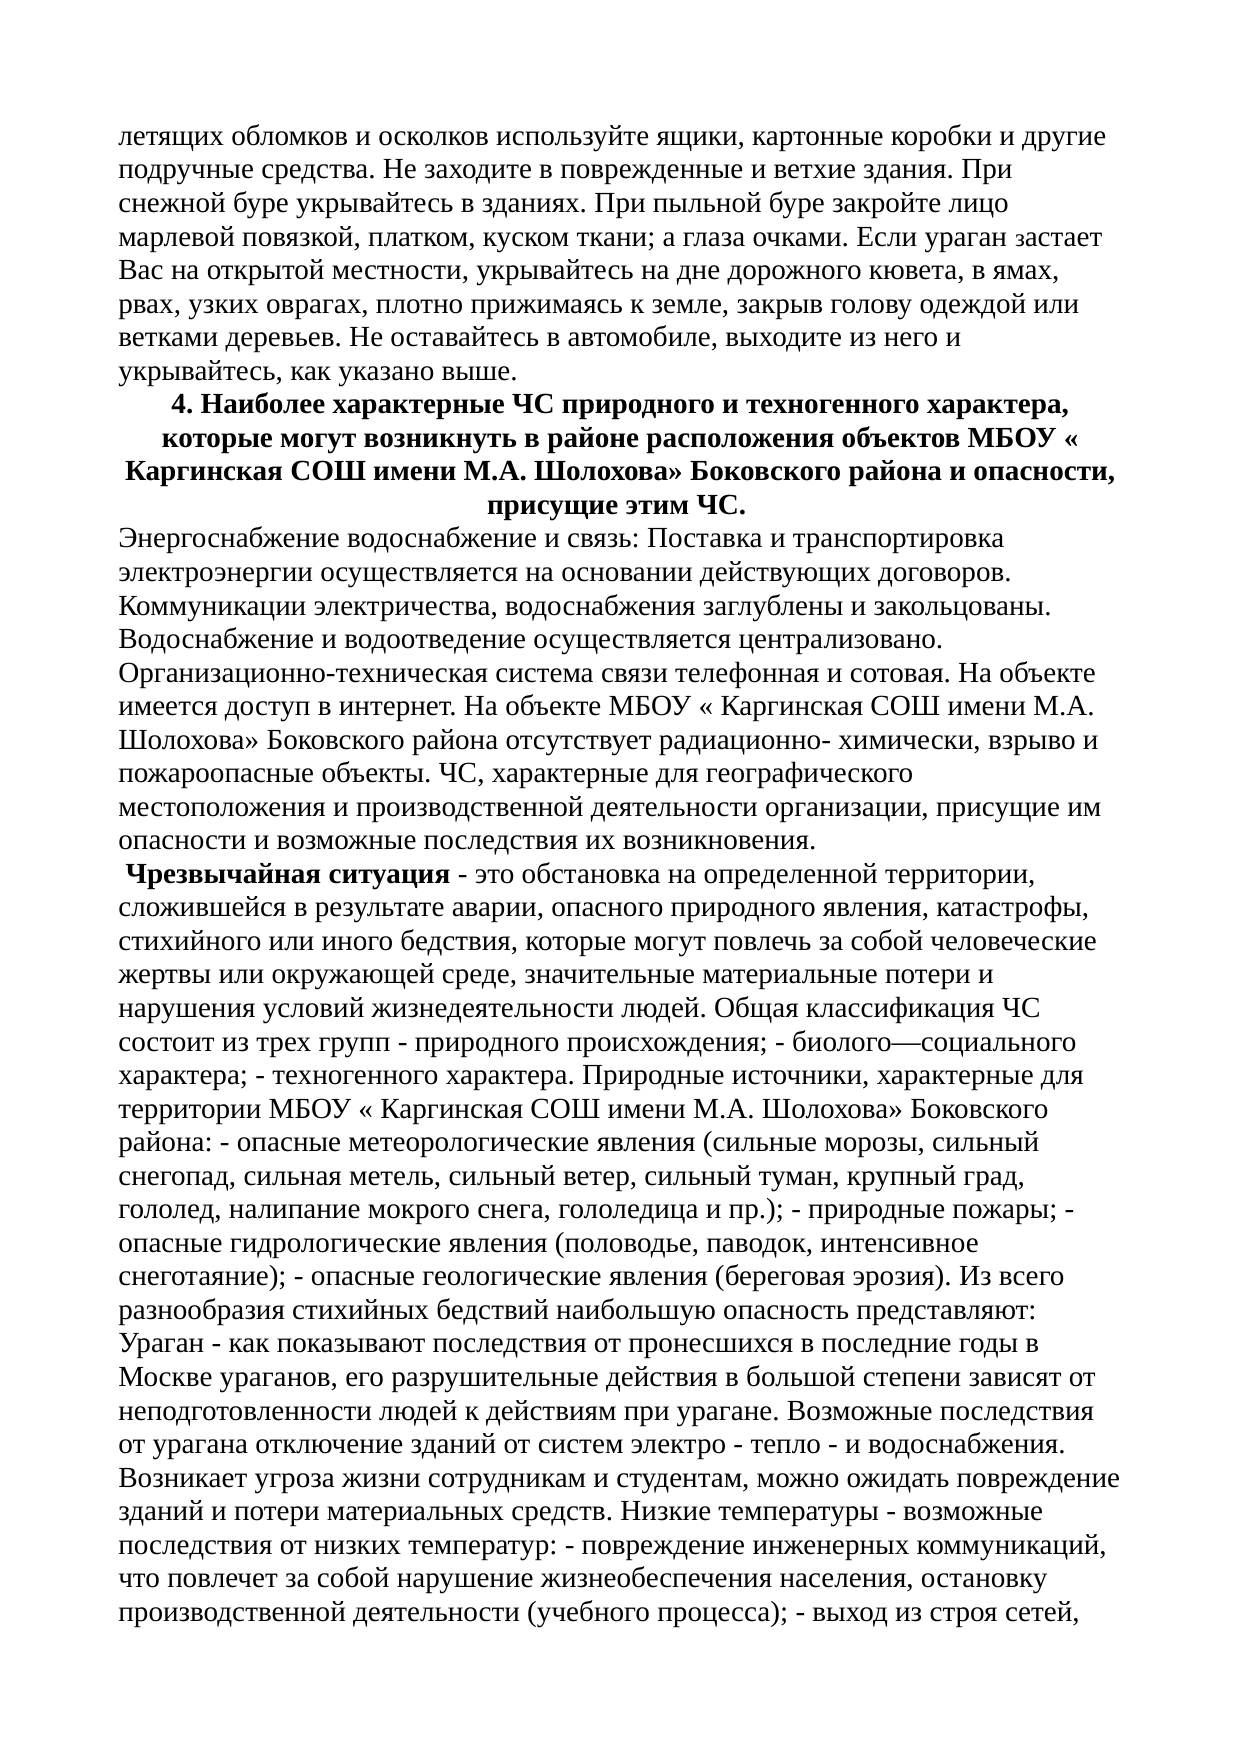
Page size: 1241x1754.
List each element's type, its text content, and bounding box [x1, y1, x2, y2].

text Энергоснабжение водоснабжение и связь: Поставка и транспортировка электроэнергии осуществляется на основании действующих договоров. Коммуникации электричества, водоснабжения заглублены и закольцованы. Водоснабжение и водоотведение осуществляется централизовано. Организационно-техническая система связи телефонная и сотовая. На объекте имеется доступ в интернет. На объекте МБОУ « Каргинская СОШ имени М.А. Шолохова» Боковского района отсутствует радиационно- химически, взрыво и пожароопасные объекты. ЧС, характерные для географического местоположения и производственной деятельности организации, присущие им опасности и возможные последствия их возникновения. [118, 521, 1122, 856]
text 4. Наиболее характерные ЧС природного и техногенного характера, которые могут возникнуть в районе расположения объектов МБОУ « Каргинская СОШ имени М.А. Шолохова» Боковского района и опасности, присущие этим ЧС. [118, 386, 1122, 521]
text летящих обломков и осколков используйте ящики, картонные коробки и другие подручные средства. Не заходите в поврежденные и ветхие здания. При снежной буре укрывайтесь в зданиях. При пыльной буре закройте лицо марлевой повязкой, платком, куском ткани; а глаза очками. Если ураган застает Вас на открытой местности, укрывайтесь на дне дорожного кювета, в ямах, рвах, узких оврагах, плотно прижимаясь к земле, закрыв голову одеждой или ветками деревьев. Не оставайтесь в автомобиле, выходите из него и укрывайтесь, как указано выше. [118, 118, 1122, 386]
text Чрезвычайная ситуация - это обстановка на определенной территории, сложившейся в результате аварии, опасного природного явления, катастрофы, стихийного или иного бедствия, которые могут повлечь за собой человеческие жертвы или окружающей среде, значительные материальные потери и нарушения условий жизнедеятельности людей. Общая классификация ЧС состоит из трех групп - природного происхождения; - биолого—социального характера; - техногенного характера. Природные источники, характерные для территории МБОУ « Каргинская СОШ имени М.А. Шолохова» Боковского района: - опасные метеорологические явления (сильные морозы, сильный снегопад, сильная метель, сильный ветер, сильный туман, крупный град, гололед, налипание мокрого снега, гололедица и пр.); - природные пожары; - опасные гидрологические явления (половодье, паводок, интенсивное снеготаяние); - опасные геологические явления (береговая эрозия). Из всего разнообразия стихийных бедствий наибольшую опасность представляют: Ураган - как показывают последствия от пронесшихся в последние годы в Москве ураганов, его разрушительные действия в большой степени зависят от неподготовленности людей к действиям при урагане. Возможные последствия от урагана отключение зданий от систем электро - тепло - и водоснабжения. Возникает угроза жизни сотрудникам и студентам, можно ожидать повреждение зданий и потери материальных средств. Низкие температуры - возможные последствия от низких температур: - повреждение инженерных коммуникаций, что повлечет за собой нарушение жизнеобеспечения населения, остановку производственной деятельности (учебного процесса); - выход из строя сетей, [118, 856, 1122, 1627]
